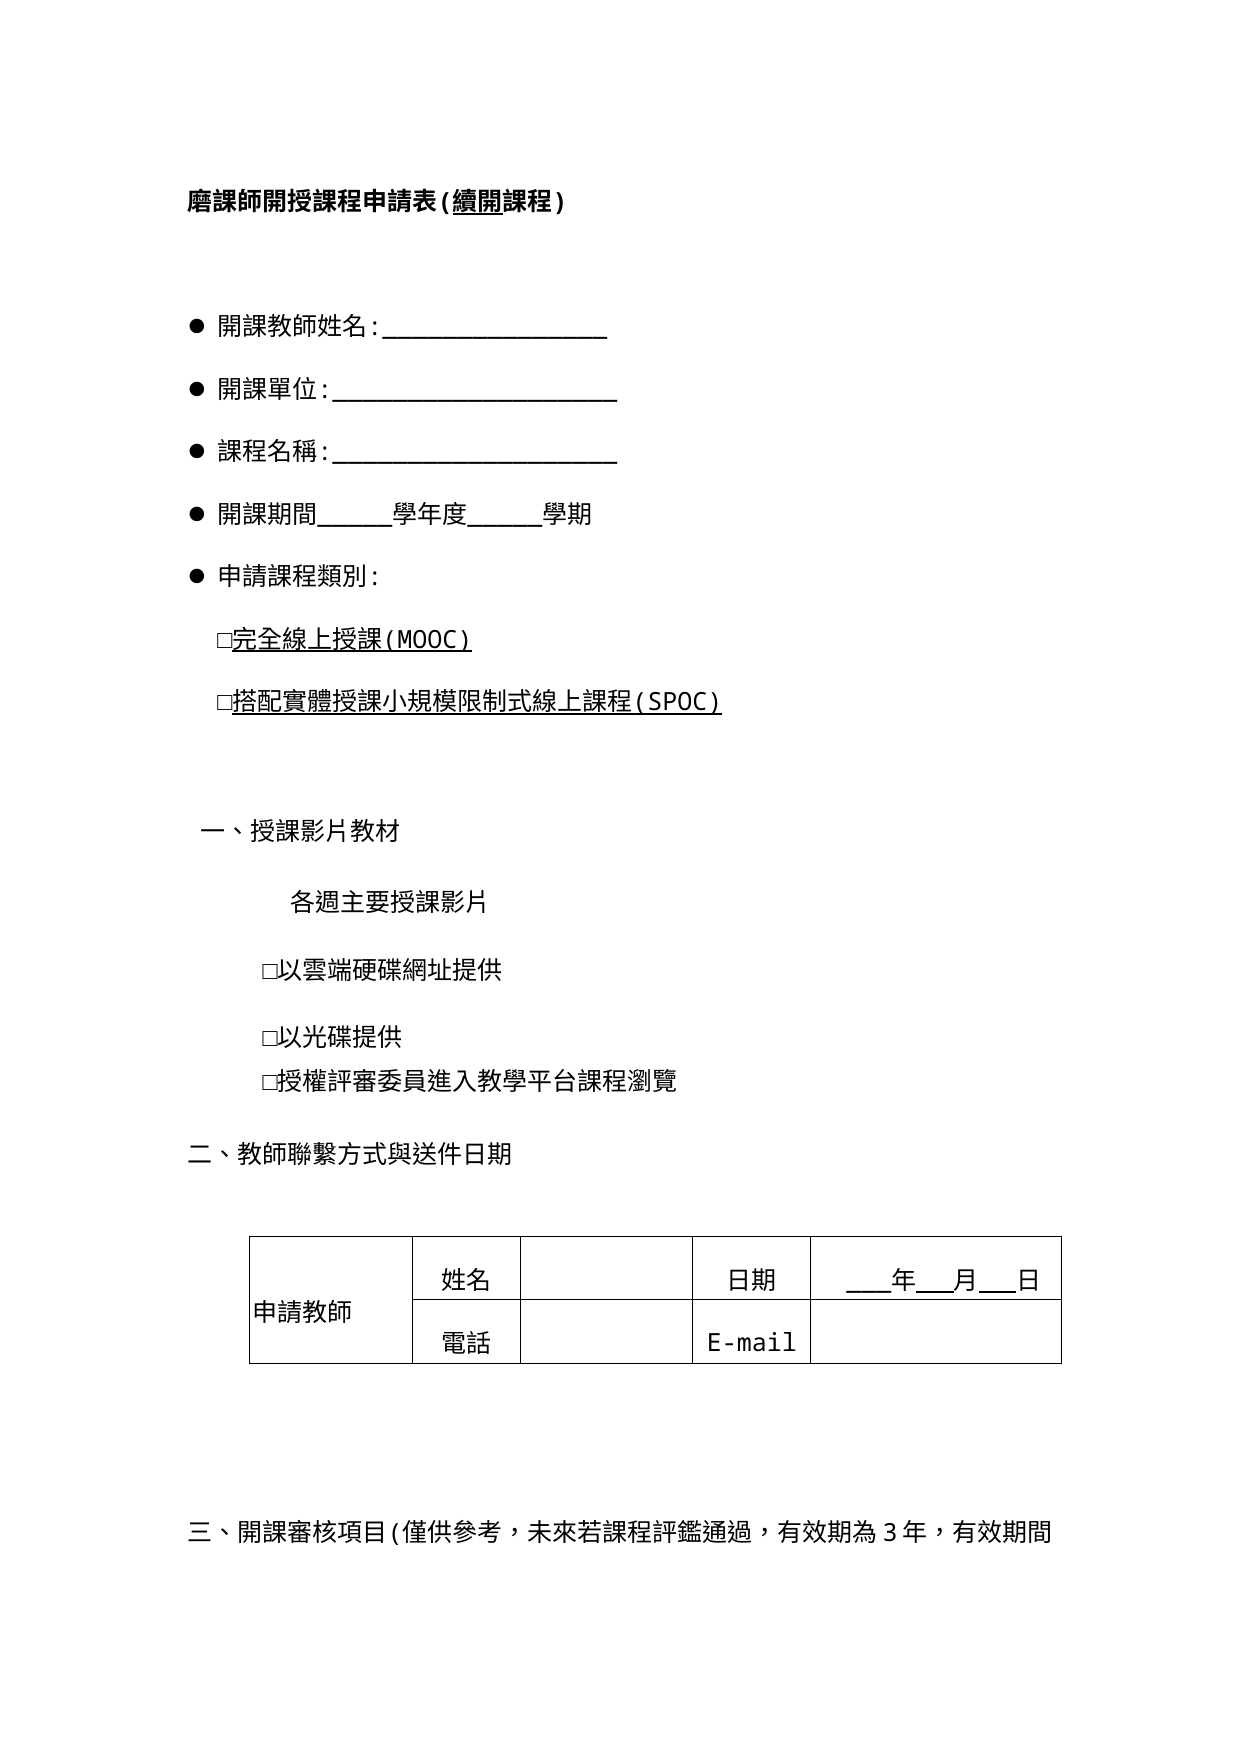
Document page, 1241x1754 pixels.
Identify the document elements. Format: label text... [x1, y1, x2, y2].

table_header ___年 月 日 [811, 1237, 1061, 1299]
table_cell 電話 [413, 1300, 520, 1363]
list 開課期間_____學年度_____學期 [187, 471, 1053, 533]
list 申請課程類別: [187, 533, 1053, 596]
text 一、授課影片教材 [200, 788, 599, 850]
table_cell [521, 1300, 692, 1363]
table_header 日期 [693, 1237, 810, 1299]
list 開課教師姓名:_______________ [187, 283, 1053, 346]
text 三、開課審核項目(僅供參考，未來若課程評鑑通過，有效期為3年，有效期間 [187, 1489, 1053, 1551]
text □以光碟提供 [262, 993, 1018, 1056]
table_cell [811, 1300, 1061, 1363]
text □完全線上授課(MOOC) [217, 596, 1053, 658]
list 開課單位:___________________ [187, 346, 1053, 408]
table_cell E-mail [693, 1300, 810, 1363]
table_header [521, 1237, 692, 1299]
table_header 姓名 [413, 1237, 520, 1299]
text □授權評審委員進入教學平台課程瀏覽 [262, 1061, 1053, 1098]
table_header 申請教師 [250, 1237, 412, 1363]
text 磨課師開授課程申請表(續開課程) [187, 158, 1053, 221]
text □搭配實體授課小規模限制式線上課程(SPOC) [217, 658, 1053, 721]
list 課程名稱:___________________ [187, 408, 1053, 471]
text 二、教師聯繫方式與送件日期 [187, 1111, 1053, 1173]
text 各週主要授課影片 [200, 859, 1018, 922]
text □以雲端硬碟網址提供 [262, 927, 1053, 989]
